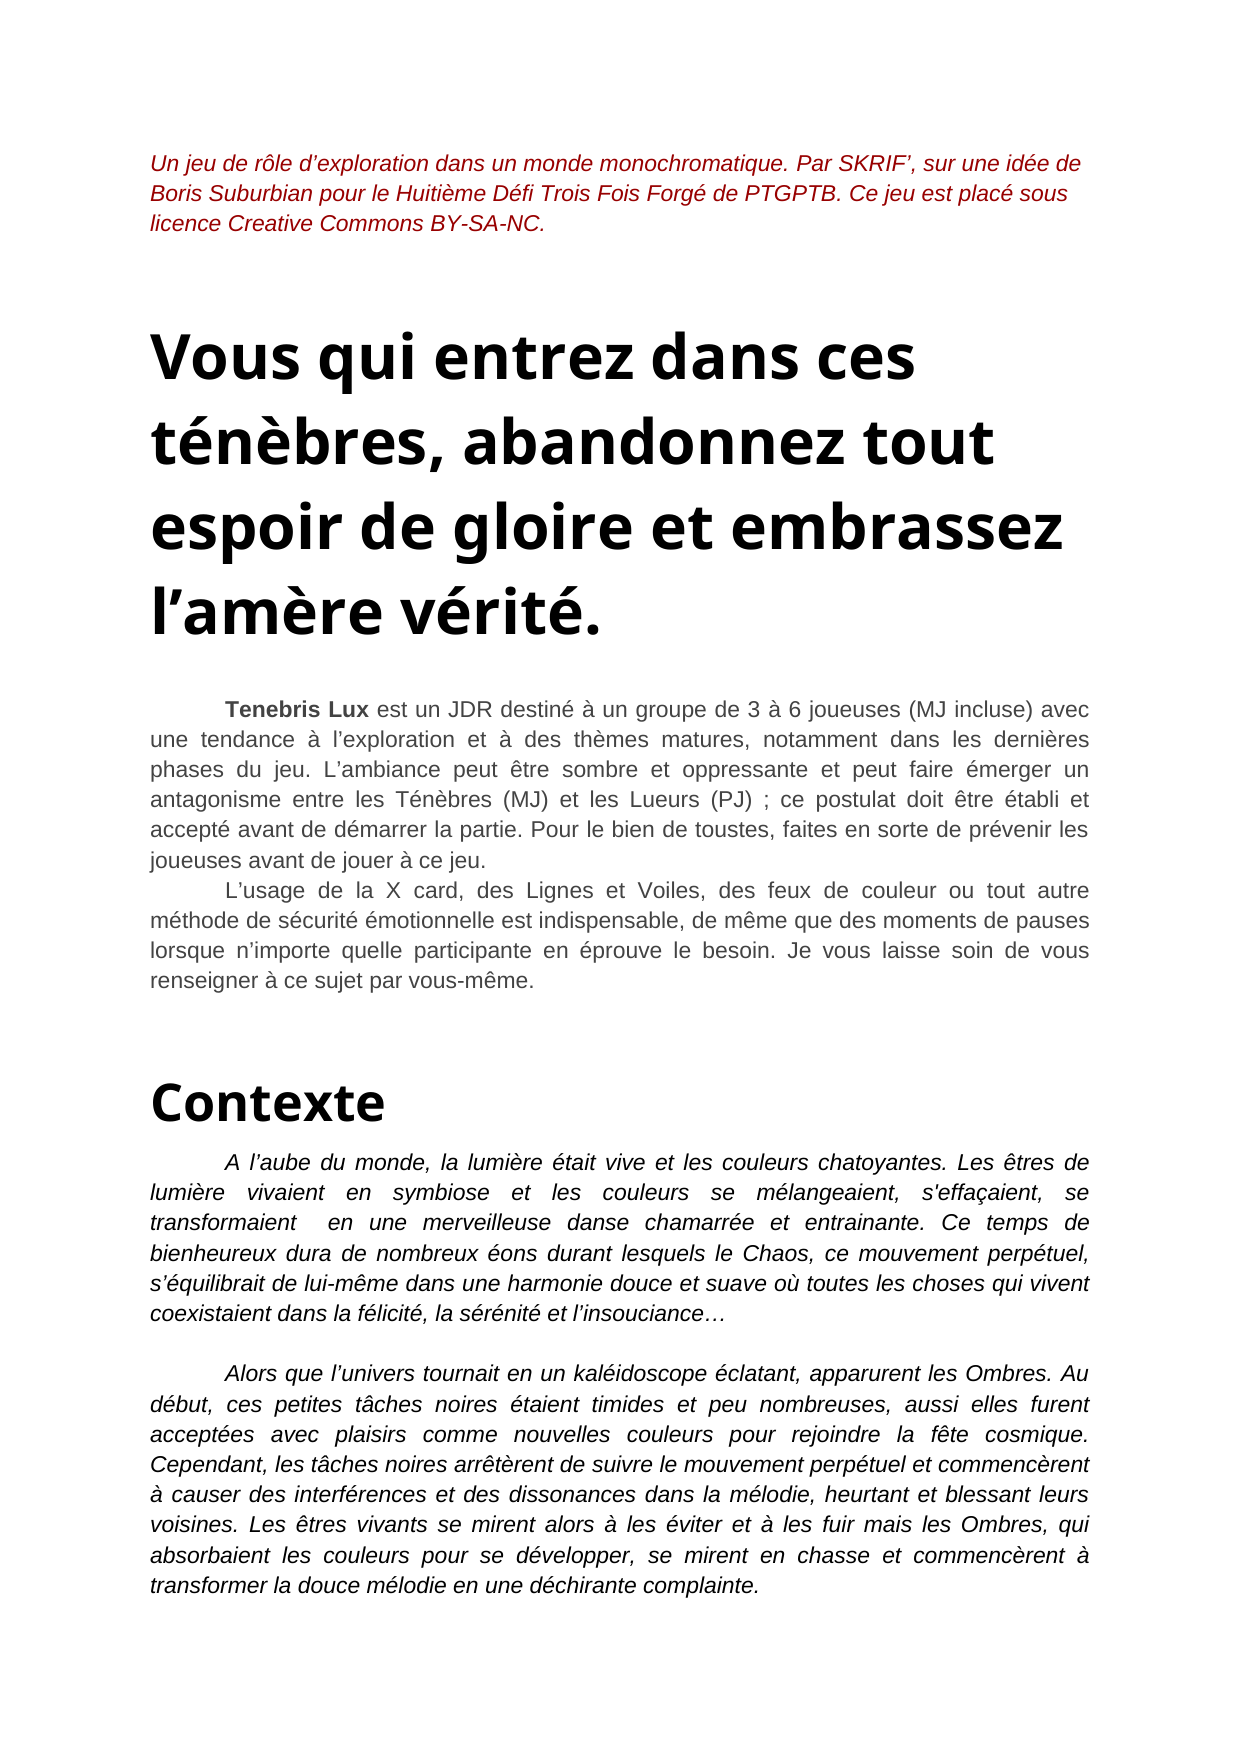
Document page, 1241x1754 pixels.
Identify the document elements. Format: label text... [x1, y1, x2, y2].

subtitle Contexte [150, 1065, 1090, 1136]
text Tenebris Lux est un JDR destiné à un groupe de 3 à 6 joueuses (MJ incluse) avec une tendance à l’exploration et à des thèmes matures, notamment dans les dernières phases du jeu. L’ambiance peut être sombre et oppressante et peut faire émerger un antagonisme entre les Ténèbres (MJ) et les Lueurs (PJ) ; ce postulat doit être établi et accepté avant de démarrer la partie. Pour le bien de toustes, faites en sorte de prévenir les joueuses avant de jouer à ce jeu. [150, 696, 1090, 873]
subtitle Vous qui entrez dans ces ténèbres, abandonnez tout espoir de gloire et embrassez l’amère vérité. [150, 312, 1090, 653]
text A l’aube du monde, la lumière était vive et les couleurs chatoyantes. Les êtres de lumière vivaient en symbiose et les couleurs se mélangeaient, s'effaçaient, se transformaient en une merveilleuse danse chamarrée et entrainante. Ce temps de bienheureux dura de nombreux éons durant lesquels le Chaos, ce mouvement perpétuel, s’équilibrait de lui-même dans une harmonie douce et suave où toutes les choses qui vivent coexistaient dans la félicité, la sérénité et l’insouciance… [150, 1149, 1090, 1326]
text Alors que l’univers tournait en un kaléidoscope éclatant, apparurent les Ombres. Au début, ces petites tâches noires étaient timides et peu nombreuses, aussi elles furent acceptées avec plaisirs comme nouvelles couleurs pour rejoindre la fête cosmique. Cependant, les tâches noires arrêtèrent de suivre le mouvement perpétuel et commencèrent à causer des interférences et des dissonances dans la mélodie, heurtant et blessant leurs voisines. Les êtres vivants se mirent alors à les éviter et à les fuir mais les Ombres, qui absorbaient les couleurs pour se développer, se mirent en chasse et commencèrent à transformer la douce mélodie en une déchirante complainte. [150, 1360, 1090, 1598]
text L’usage de la X card, des Lignes et Voiles, des feux de couleur ou tout autre méthode de sécurité émotionnelle est indispensable, de même que des moments de pauses lorsque n’importe quelle participante en éprouve le besoin. Je vous laisse soin de vous renseigner à ce sujet par vous-même. [150, 877, 1090, 994]
text Un jeu de rôle d’exploration dans un monde monochromatique. Par SKRIF’, sur une idée de Boris Suburbian pour le Huitième Défi Trois Fois Forgé de PTGPTB. Ce jeu est placé sous licence Creative Commons BY-SA-NC. [150, 150, 1090, 267]
